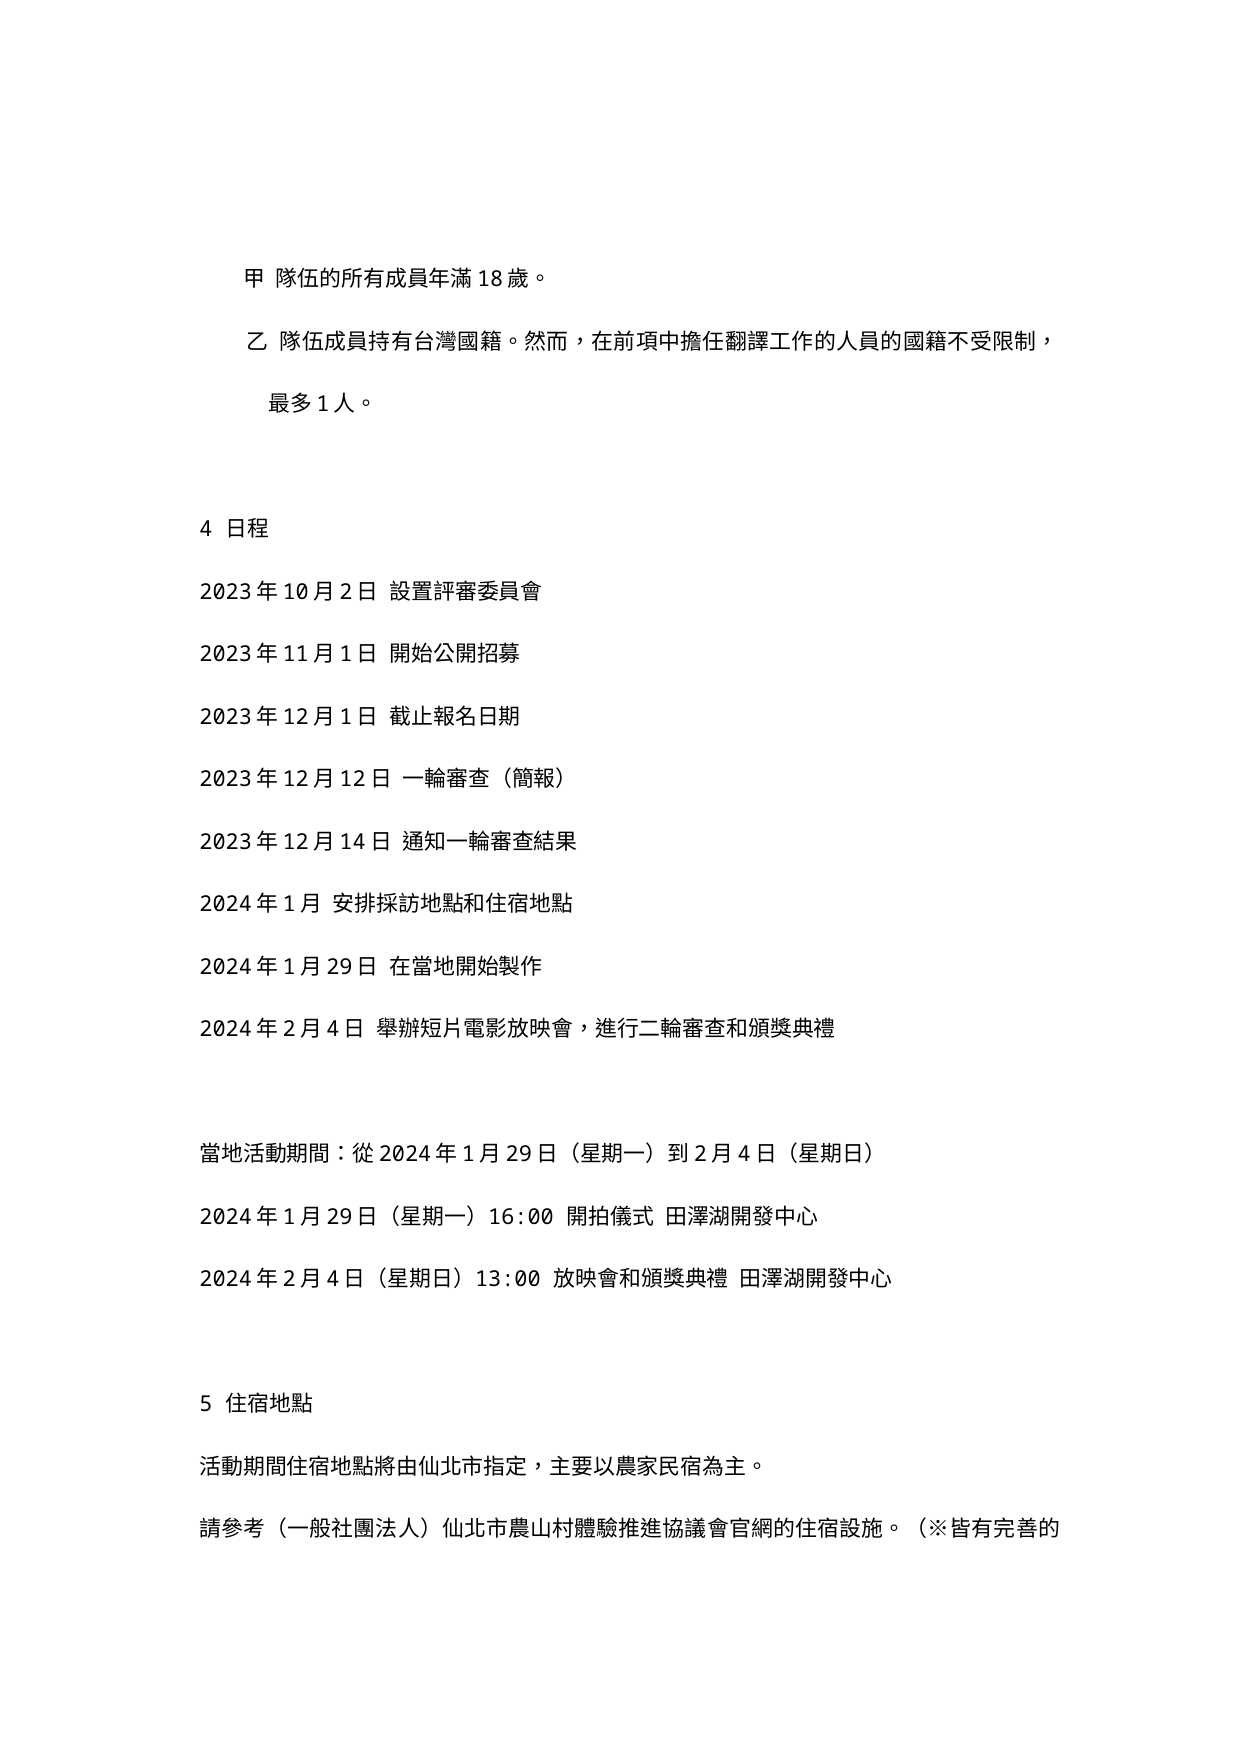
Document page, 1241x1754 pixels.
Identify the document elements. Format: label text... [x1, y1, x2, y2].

text 2024年1月 安排採訪地點和住宿地點 [177, 861, 1063, 923]
text 2023年12月12日 一輪審查（簡報） [177, 736, 1063, 798]
text 乙 隊伍成員持有台灣國籍。然而，在前項中擔任翻譯工作的人員的國籍不受限制，最多1人。 [246, 298, 1063, 423]
text 2023年10月2日 設置評審委員會 [177, 548, 1063, 611]
text 2023年11月1日 開始公開招募 [177, 611, 1063, 673]
text 2024年1月29日（星期一）16:00 開拍儀式 田澤湖開發中心 [177, 1173, 1063, 1236]
text 2024年2月4日（星期日）13:00 放映會和頒獎典禮 田澤湖開發中心 [177, 1236, 1063, 1298]
text 2023年12月1日 截止報名日期 [177, 673, 1063, 736]
text 甲 隊伍的所有成員年滿18歲。 [177, 236, 1063, 298]
text 請參考（一般社團法人）仙北市農山村體驗推進協議會官網的住宿設施。（※皆有完善的 [177, 1486, 1063, 1548]
text 2024年2月4日 舉辦短片電影放映會，進行二輪審查和頒獎典禮 [177, 986, 1063, 1048]
text 4 日程 [177, 486, 1063, 548]
text 2024年1月29日 在當地開始製作 [177, 923, 1063, 986]
text 2023年12月14日 通知一輪審查結果 [177, 798, 1063, 861]
text 活動期間住宿地點將由仙北市指定，主要以農家民宿為主。 [177, 1423, 1063, 1486]
text 當地活動期間：從2024年1月29日（星期一）到2月4日（星期日） [177, 1111, 1063, 1173]
text 5 住宿地點 [177, 1361, 1063, 1423]
